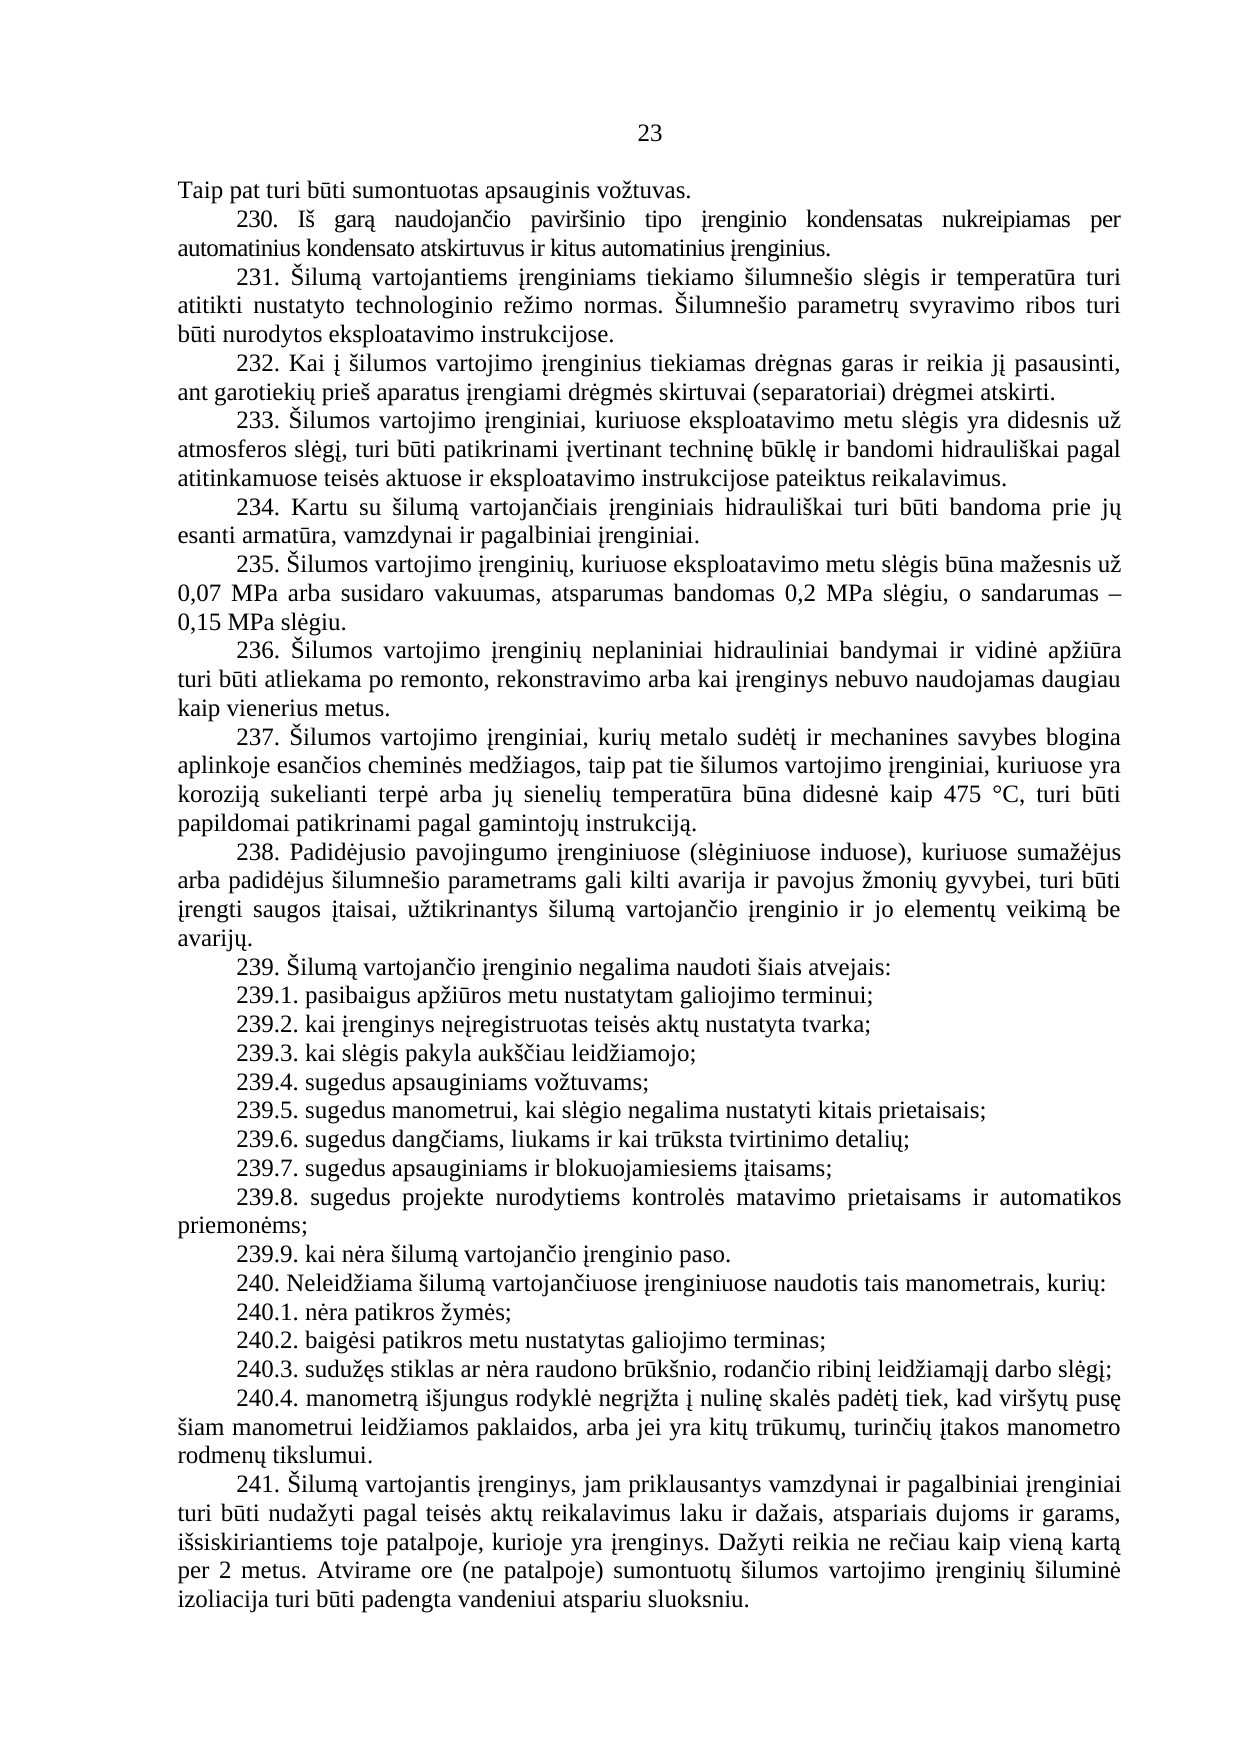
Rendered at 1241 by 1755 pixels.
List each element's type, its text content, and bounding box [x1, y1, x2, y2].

text Taip pat turi būti sumontuotas apsauginis vožtuvas. [177, 176, 1122, 204]
text 239.6. sugedus dangčiams, liukams ir kai trūksta tvirtinimo detalių; [177, 1124, 1122, 1153]
text 241. Šilumą vartojantis įrenginys, jam priklausantys vamzdynai ir pagalbiniai įrenginiai turi būti nudažyti pagal teisės aktų reikalavimus laku ir dažais, atspariais dujoms ir garams, išsiskiriantiems toje patalpoje, kurioje yra įrenginys. Dažyti reikia ne rečiau kaip vieną kartą per 2 metus. Atvirame ore (ne patalpoje) sumontuotų šilumos vartojimo įrenginių šiluminė izoliacija turi būti padengta vandeniui atspariu sluoksniu. [177, 1469, 1122, 1613]
text 234. Kartu su šilumą vartojančiais įrenginiais hidrauliškai turi būti bandoma prie jų esanti armatūra, vamzdynai ir pagalbiniai įrenginiai. [177, 492, 1122, 549]
text 240.1. nėra patikros žymės; [177, 1297, 1122, 1326]
text 239.8. sugedus projekte nurodytiems kontrolės matavimo prietaisams ir automatikos priemonėms; [177, 1182, 1122, 1239]
text 239.1. pasibaigus apžiūros metu nustatytam galiojimo terminui; [177, 981, 1122, 1009]
text 235. Šilumos vartojimo įrenginių, kuriuose eksploatavimo metu slėgis būna mažesnis už 0,07 MPa arba susidaro vakuumas, atsparumas bandomas 0,2 MPa slėgiu, o sandarumas – 0,15 MPa slėgiu. [177, 549, 1122, 636]
text 239. Šilumą vartojančio įrenginio negalima naudoti šiais atvejais: [177, 952, 1122, 981]
text 230. Iš garą naudojančio paviršinio tipo įrenginio kondensatas nukreipiamas per automatinius kondensato atskirtuvus ir kitus automatinius įrenginius. [177, 204, 1122, 262]
text 239.2. kai įrenginys neįregistruotas teisės aktų nustatyta tvarka; [177, 1009, 1122, 1038]
text 236. Šilumos vartojimo įrenginių neplaniniai hidrauliniai bandymai ir vidinė apžiūra turi būti atliekama po remonto, rekonstravimo arba kai įrenginys nebuvo naudojamas daugiau kaip vienerius metus. [177, 636, 1122, 722]
text 237. Šilumos vartojimo įrenginiai, kurių metalo sudėtį ir mechanines savybes blogina aplinkoje esančios cheminės medžiagos, taip pat tie šilumos vartojimo įrenginiai, kuriuose yra koroziją sukelianti terpė arba jų sienelių temperatūra būna didesnė kaip 475 °C, turi būti papildomai patikrinami pagal gamintojų instrukciją. [177, 722, 1122, 837]
text 240.2. baigėsi patikros metu nustatytas galiojimo terminas; [177, 1326, 1122, 1354]
text 240.4. manometrą išjungus rodyklė negrįžta į nulinę skalės padėtį tiek, kad viršytų pusę šiam manometrui leidžiamos paklaidos, arba jei yra kitų trūkumų, turinčių įtakos manometro rodmenų tikslumui. [177, 1383, 1122, 1469]
text 238. Padidėjusio pavojingumo įrenginiuose (slėginiuose induose), kuriuose sumažėjus arba padidėjus šilumnešio parametrams gali kilti avarija ir pavojus žmonių gyvybei, turi būti įrengti saugos įtaisai, užtikrinantys šilumą vartojančio įrenginio ir jo elementų veikimą be avarijų. [177, 837, 1122, 952]
text 231. Šilumą vartojantiems įrenginiams tiekiamo šilumnešio slėgis ir temperatūra turi atitikti nustatyto technologinio režimo normas. Šilumnešio parametrų svyravimo ribos turi būti nurodytos eksploatavimo instrukcijose. [177, 262, 1122, 348]
text 239.9. kai nėra šilumą vartojančio įrenginio paso. [177, 1239, 1122, 1268]
text 233. Šilumos vartojimo įrenginiai, kuriuose eksploatavimo metu slėgis yra didesnis už atmosferos slėgį, turi būti patikrinami įvertinant techninę būklę ir bandomi hidrauliškai pagal atitinkamuose teisės aktuose ir eksploatavimo instrukcijose pateiktus reikalavimus. [177, 406, 1122, 492]
text 232. Kai į šilumos vartojimo įrenginius tiekiamas drėgnas garas ir reikia jį pasausinti, ant garotiekių prieš aparatus įrengiami drėgmės skirtuvai (separatoriai) drėgmei atskirti. [177, 348, 1122, 406]
text 240. Neleidžiama šilumą vartojančiuose įrenginiuose naudotis tais manometrais, kurių: [177, 1268, 1122, 1297]
text 239.7. sugedus apsauginiams ir blokuojamiesiems įtaisams; [177, 1153, 1122, 1182]
text 239.4. sugedus apsauginiams vožtuvams; [177, 1067, 1122, 1096]
text 239.5. sugedus manometrui, kai slėgio negalima nustatyti kitais prietaisais; [177, 1096, 1122, 1124]
text 240.3. sudužęs stiklas ar nėra raudono brūkšnio, rodančio ribinį leidžiamąjį darbo slėgį; [177, 1354, 1122, 1383]
text 239.3. kai slėgis pakyla aukščiau leidžiamojo; [177, 1038, 1122, 1067]
